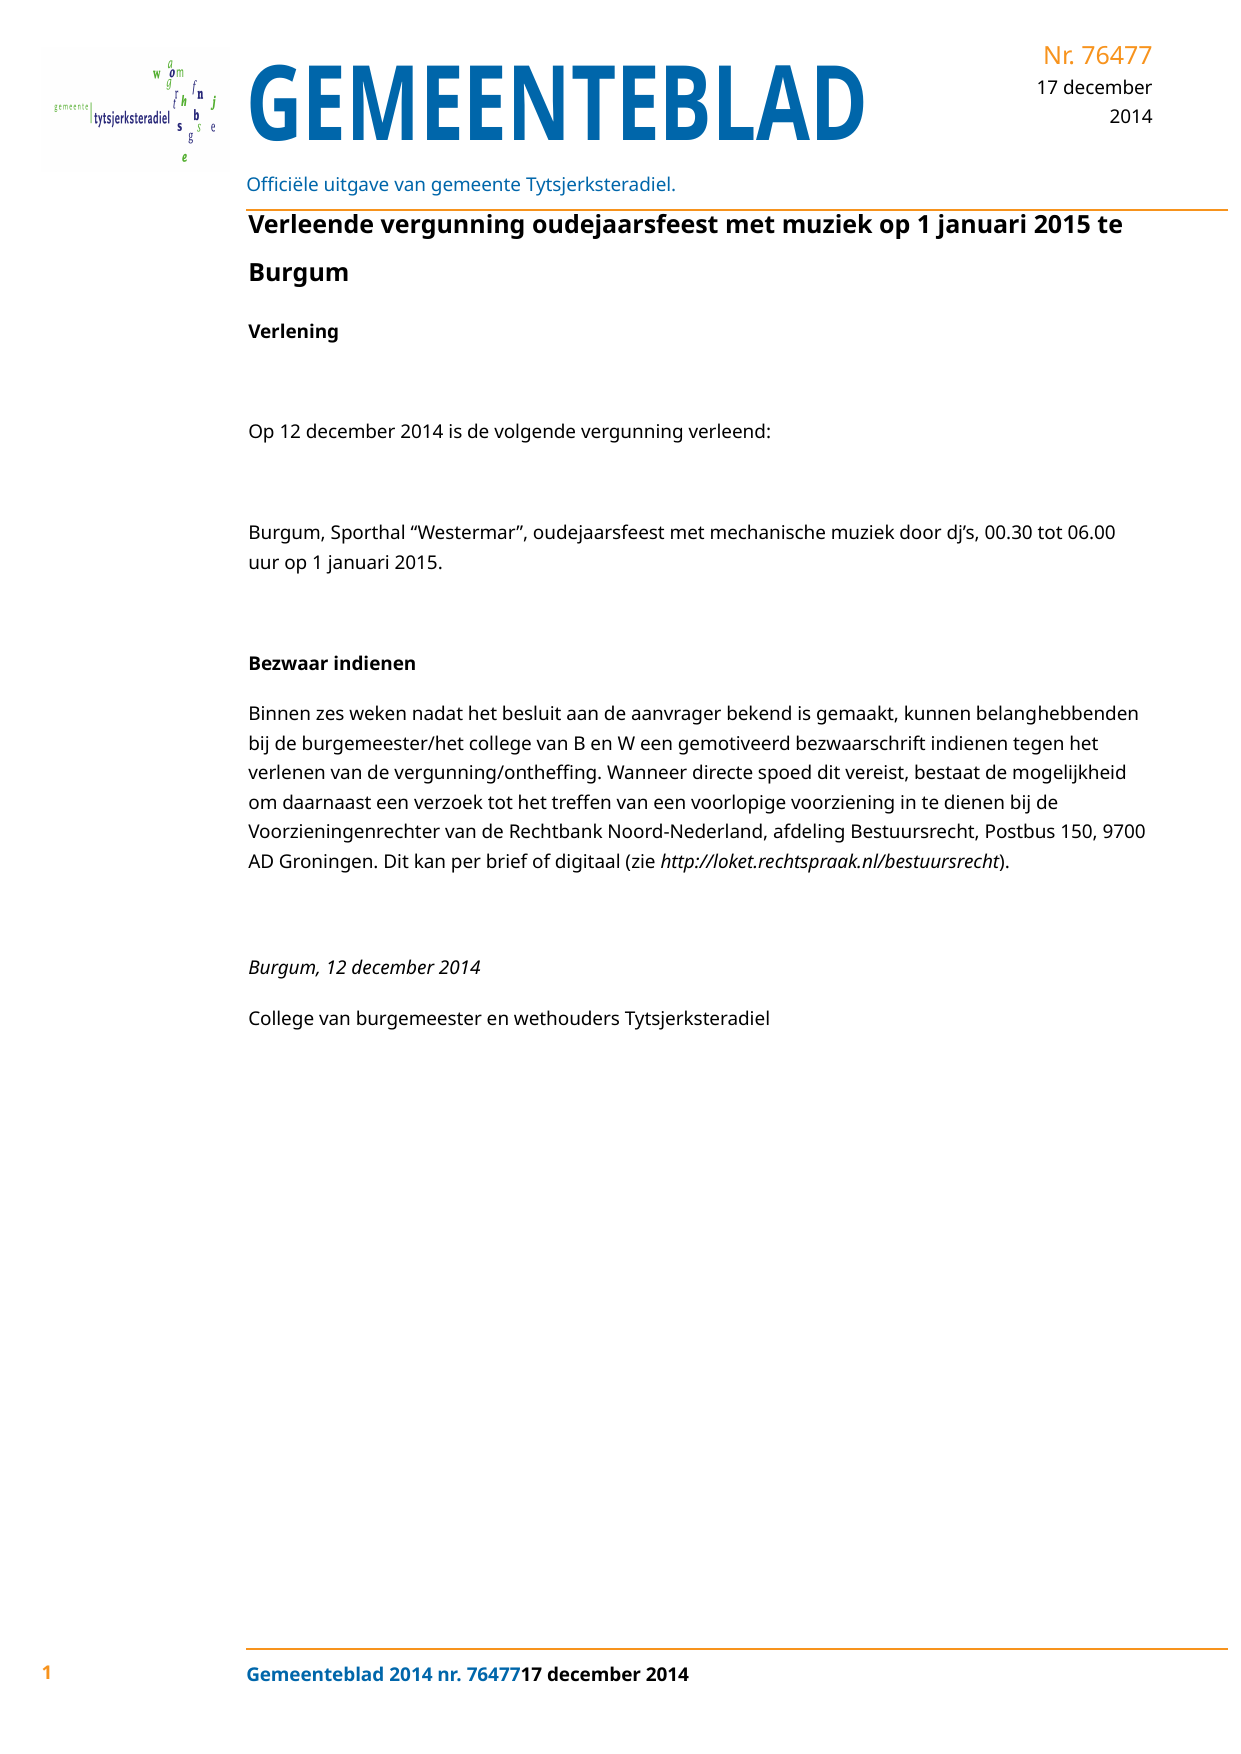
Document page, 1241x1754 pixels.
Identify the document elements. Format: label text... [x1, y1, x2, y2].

text Verlening [248, 318, 1152, 344]
text College van burgemeester en wethouders Tytsjerksteradiel [248, 1006, 1152, 1031]
text Binnen zes weken nadat het besluit aan de aanvrager bekend is gemaakt, kunnen belang­hebbenden bij de burgemeester/het college van B en W een gemotiveerd bezwaarschrift indienen tegen het verlenen van de ver­gunning/ontheffing. Wanneer directe spoed dit vereist, bestaat de mogelijkheid om daarnaast een verzoek tot het treffen van een voorlopige voorziening in te dienen bij de Voorzieningenrechter van de Rechtbank Noord-Nederland, afdeling Bestuursrecht, Postbus 150, 9700 AD Groningen. Dit kan per brief of digitaal (zie http://loket.rechtspraak.nl/bestuursrecht). [248, 700, 1152, 874]
text Verleende vergunning oudejaarsfeest met muziek op 1 januari 2015 te Burgum [248, 211, 1152, 288]
text Burgum, 12 december 2014 [248, 954, 1152, 980]
text Bezwaar indienen [248, 650, 1152, 676]
text Burgum, Sporthal “Westermar”, oudejaarsfeest met mechanische muziek door dj’s, 00.30 tot 06.00 uur op 1 januari 2015. [248, 519, 1152, 575]
picture [41, 47, 231, 172]
text Op 12 december 2014 is de volgende vergun­ning ver­leend: [248, 419, 1152, 444]
